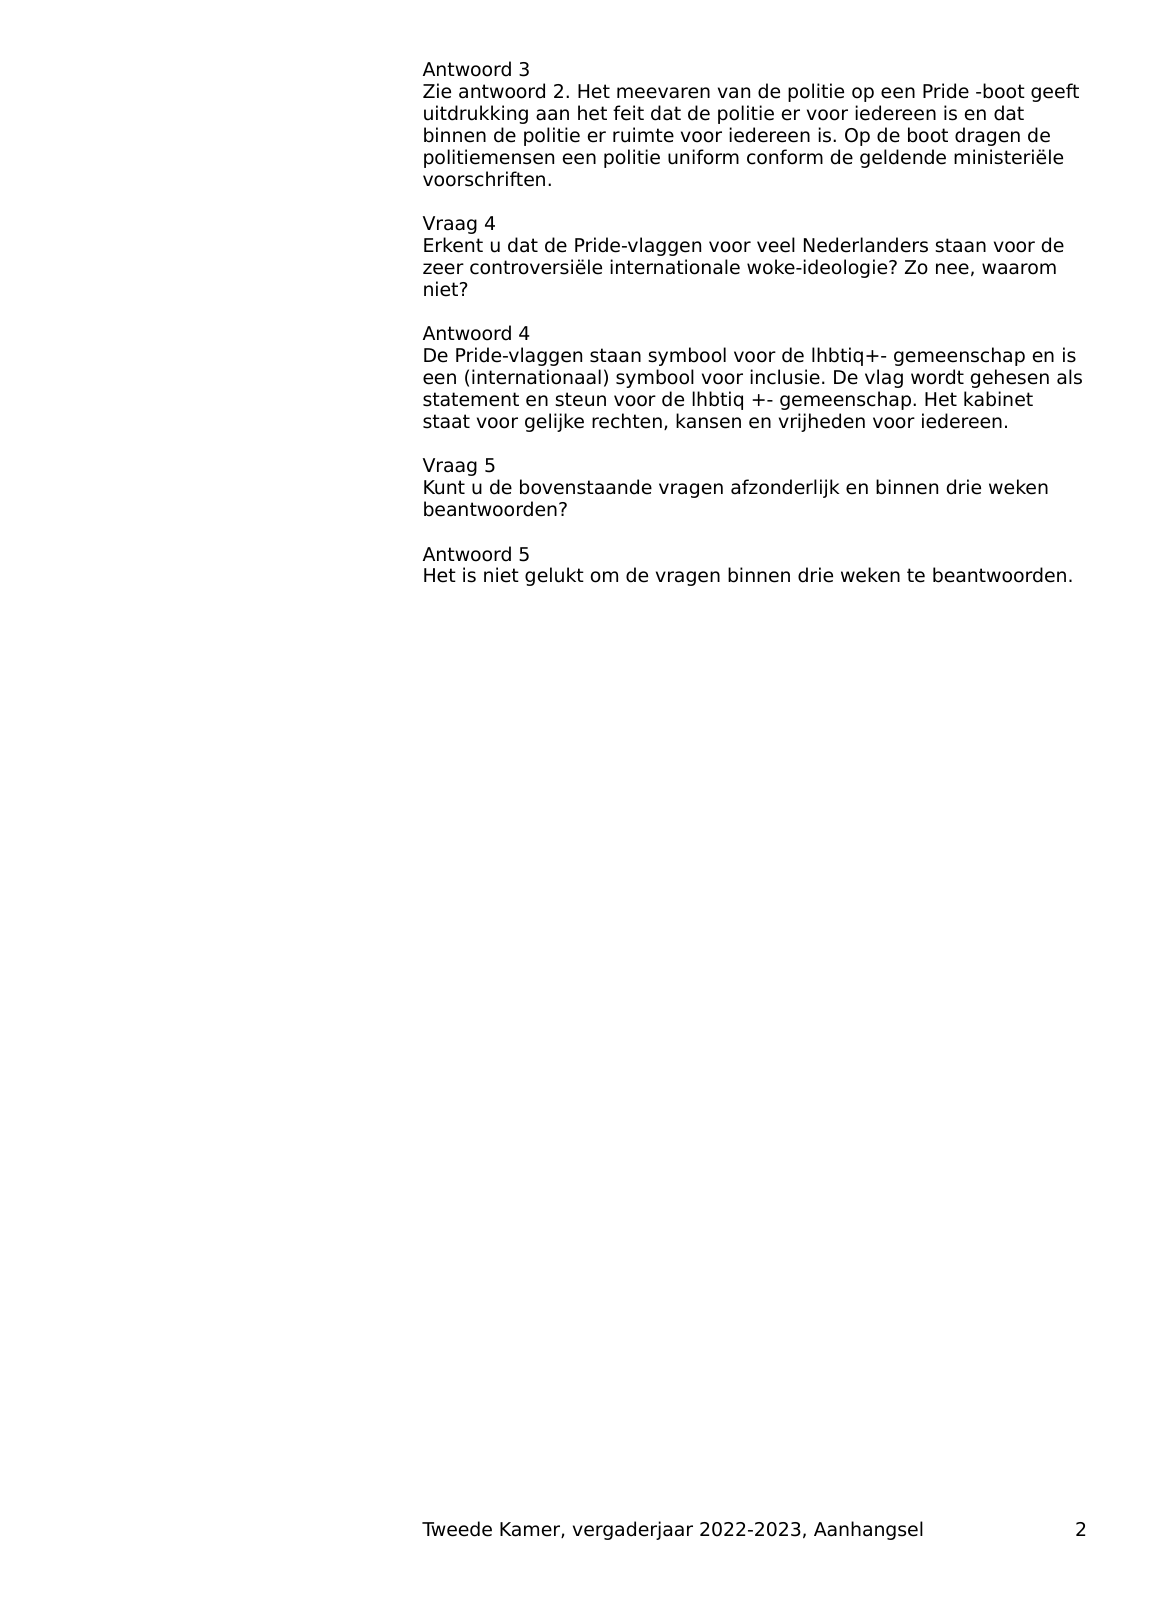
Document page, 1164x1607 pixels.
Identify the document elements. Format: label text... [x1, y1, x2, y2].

text Zie antwoord 2. Het meevaren van de politie op een Pride -boot geeft uitdrukking aan het feit dat de politie er voor iedereen is en dat binnen de politie er ruimte voor iedereen is. Op de boot dragen de politiemensen een politie uniform conform de geldende ministeriële voorschriften. [422, 81, 1087, 191]
text Kunt u de bovenstaande vragen afzonderlijk en binnen drie weken beantwoorden? [422, 477, 1087, 521]
text Het is niet gelukt om de vragen binnen drie weken te beantwoorden. [422, 565, 1087, 587]
text De Pride-vlaggen staan symbool voor de lhbtiq+- gemeenschap en is een (internationaal) symbool voor inclusie. De vlag wordt gehesen als statement en steun voor de lhbtiq +- gemeenschap. Het kabinet staat voor gelijke rechten, kansen en vrijheden voor iedereen. [422, 345, 1087, 433]
text Antwoord 5 [422, 543, 1087, 565]
text Erkent u dat de Pride-vlaggen voor veel Nederlanders staan voor de zeer controversiële internationale woke-ideologie? Zo nee, waarom niet? [422, 235, 1087, 301]
text Vraag 5 [422, 455, 1087, 477]
text Vraag 4 [422, 213, 1087, 235]
text Antwoord 4 [422, 323, 1087, 345]
text Antwoord 3 [422, 59, 1087, 81]
